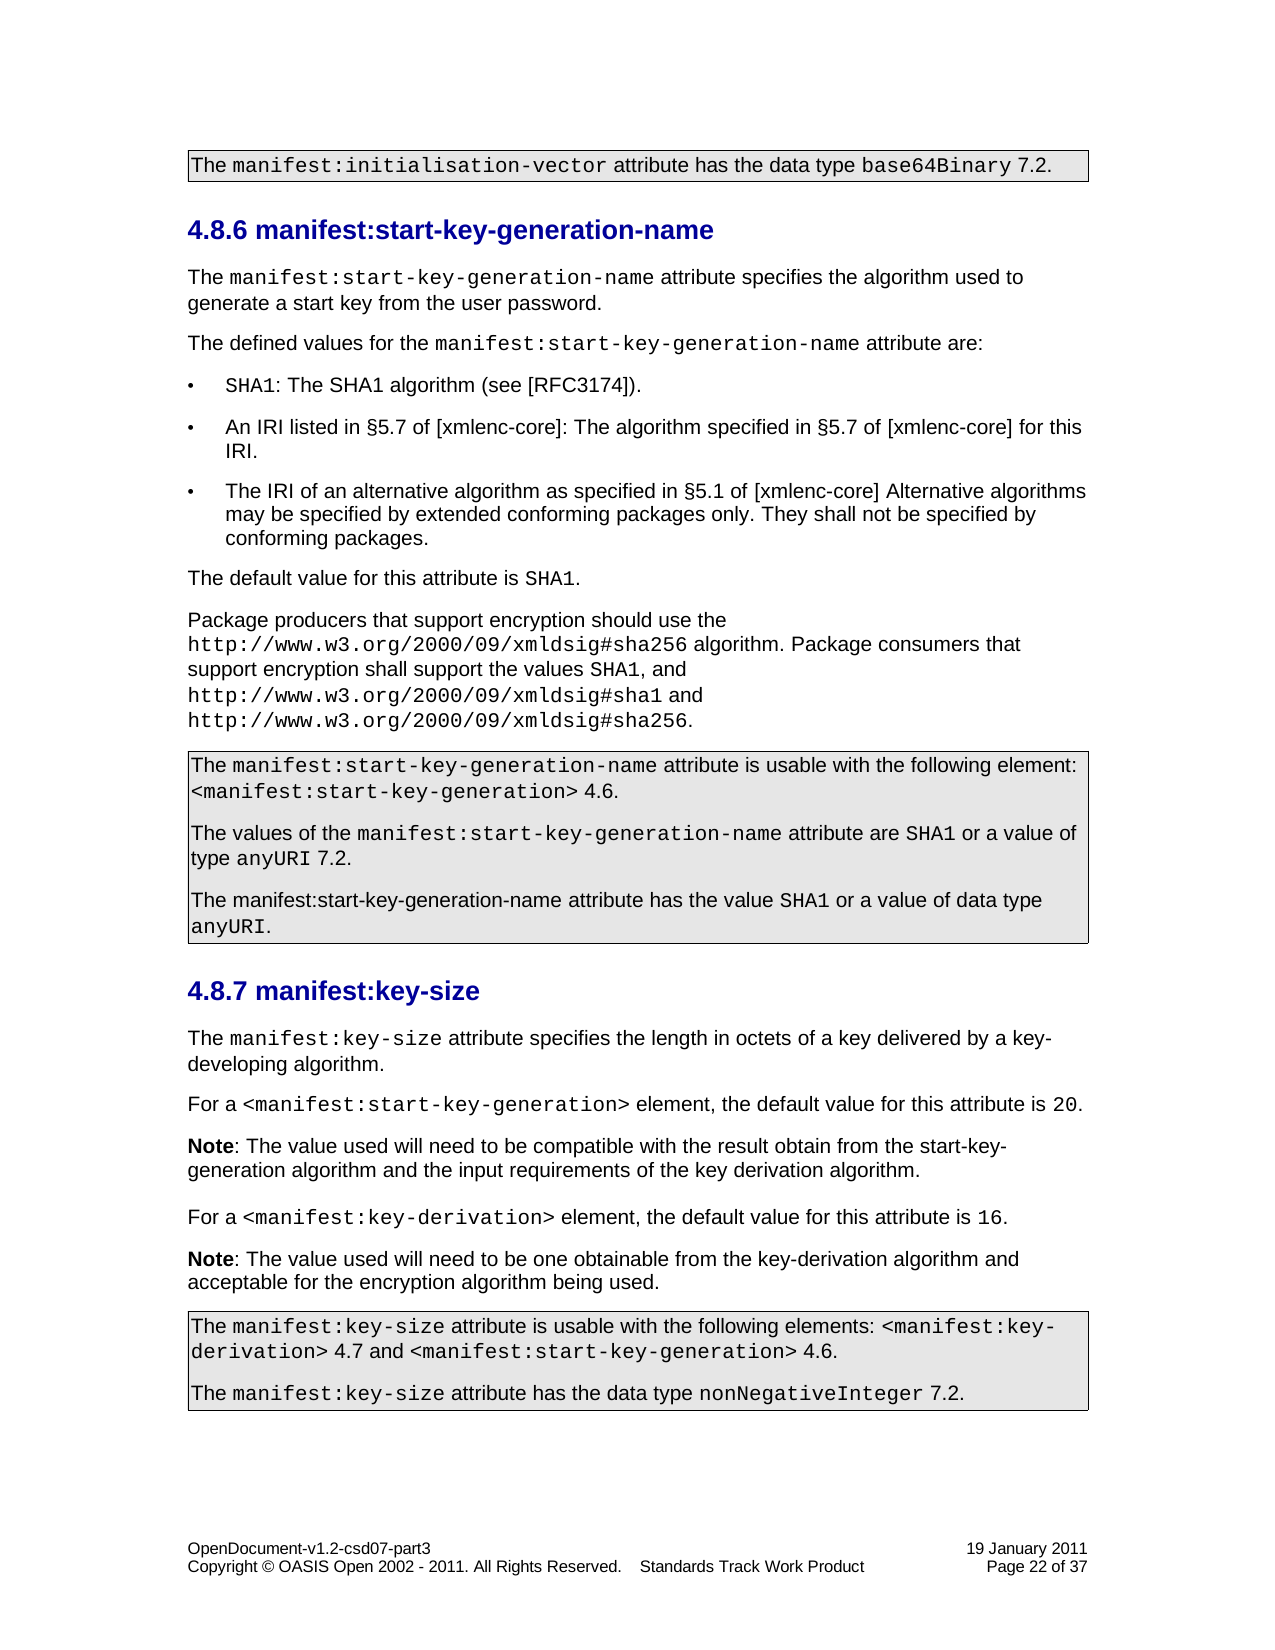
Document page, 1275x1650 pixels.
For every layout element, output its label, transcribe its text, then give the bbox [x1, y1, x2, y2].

list The manifest:key-size attribute has the data type nonNegativeInteger 7.2. [189, 1378, 1088, 1410]
list SHA1: The SHA1 algorithm (see [RFC3174]). [187, 373, 1088, 399]
list The IRI of an alternative algorithm as specified in §5.1 of [xmlenc-core] Alternative algorithms may be specified by extended conforming packages only. They shall not be specified by conforming packages. [187, 479, 1088, 550]
list The manifest:initialisation-vector attribute has the data type base64Binary 7.2. [189, 151, 1088, 181]
list The manifest:start-key-generation-name attribute is usable with the following element: <manifest:start-key-generation> 4.6. [189, 752, 1088, 804]
list The values of the manifest:start-key-generation-name attribute are SHA1 or a value of type anyURI 7.2. [189, 818, 1088, 872]
text The manifest:key-size attribute specifies the length in octets of a key delivered by a key-developing algorithm. [187, 1027, 1088, 1076]
list An IRI listed in §5.7 of [xmlenc-core]: The algorithm specified in §5.7 of [xmlenc-core] for this IRI. [187, 416, 1088, 463]
subtitle manifest:key-size [187, 976, 1088, 1006]
text Package producers that support encryption should use the http://www.w3.org/2000/09/xmldsig#sha256 algorithm. Package consumers that support encryption shall support the values SHA1, and http://www.w3.org/2000/09/xmldsig#sha1 and http://www.w3.org/2000/09/xmldsig#sha256. [187, 609, 1088, 734]
subtitle manifest:start-key-generation-name [187, 215, 1088, 245]
text The manifest:start-key-generation-name attribute specifies the algorithm used to generate a start key from the user password. [187, 266, 1088, 315]
list The manifest:key-size attribute is usable with the following elements: <manifest:key-derivation> 4.7 and <manifest:start-key-generation> 4.6. [189, 1312, 1088, 1365]
list The manifest:start-key-generation-name attribute has the value SHA1 or a value of data type anyURI. [189, 886, 1088, 943]
text Note: The value used will need to be compatible with the result obtain from the start-key-generation algorithm and the input requirements of the key derivation algorithm. For a <manifest:key-derivation> element, the default value for this attribute is 16. [187, 1134, 1088, 1231]
text For a <manifest:start-key-generation> element, the default value for this attribute is 20. [187, 1092, 1088, 1118]
text The default value for this attribute is SHA1. [187, 567, 1088, 592]
text Note: The value used will need to be one obtainable from the key-derivation algorithm and acceptable for the encryption algorithm being used. [187, 1247, 1088, 1294]
text The defined values for the manifest:start-key-generation-name attribute are: [187, 331, 1088, 357]
